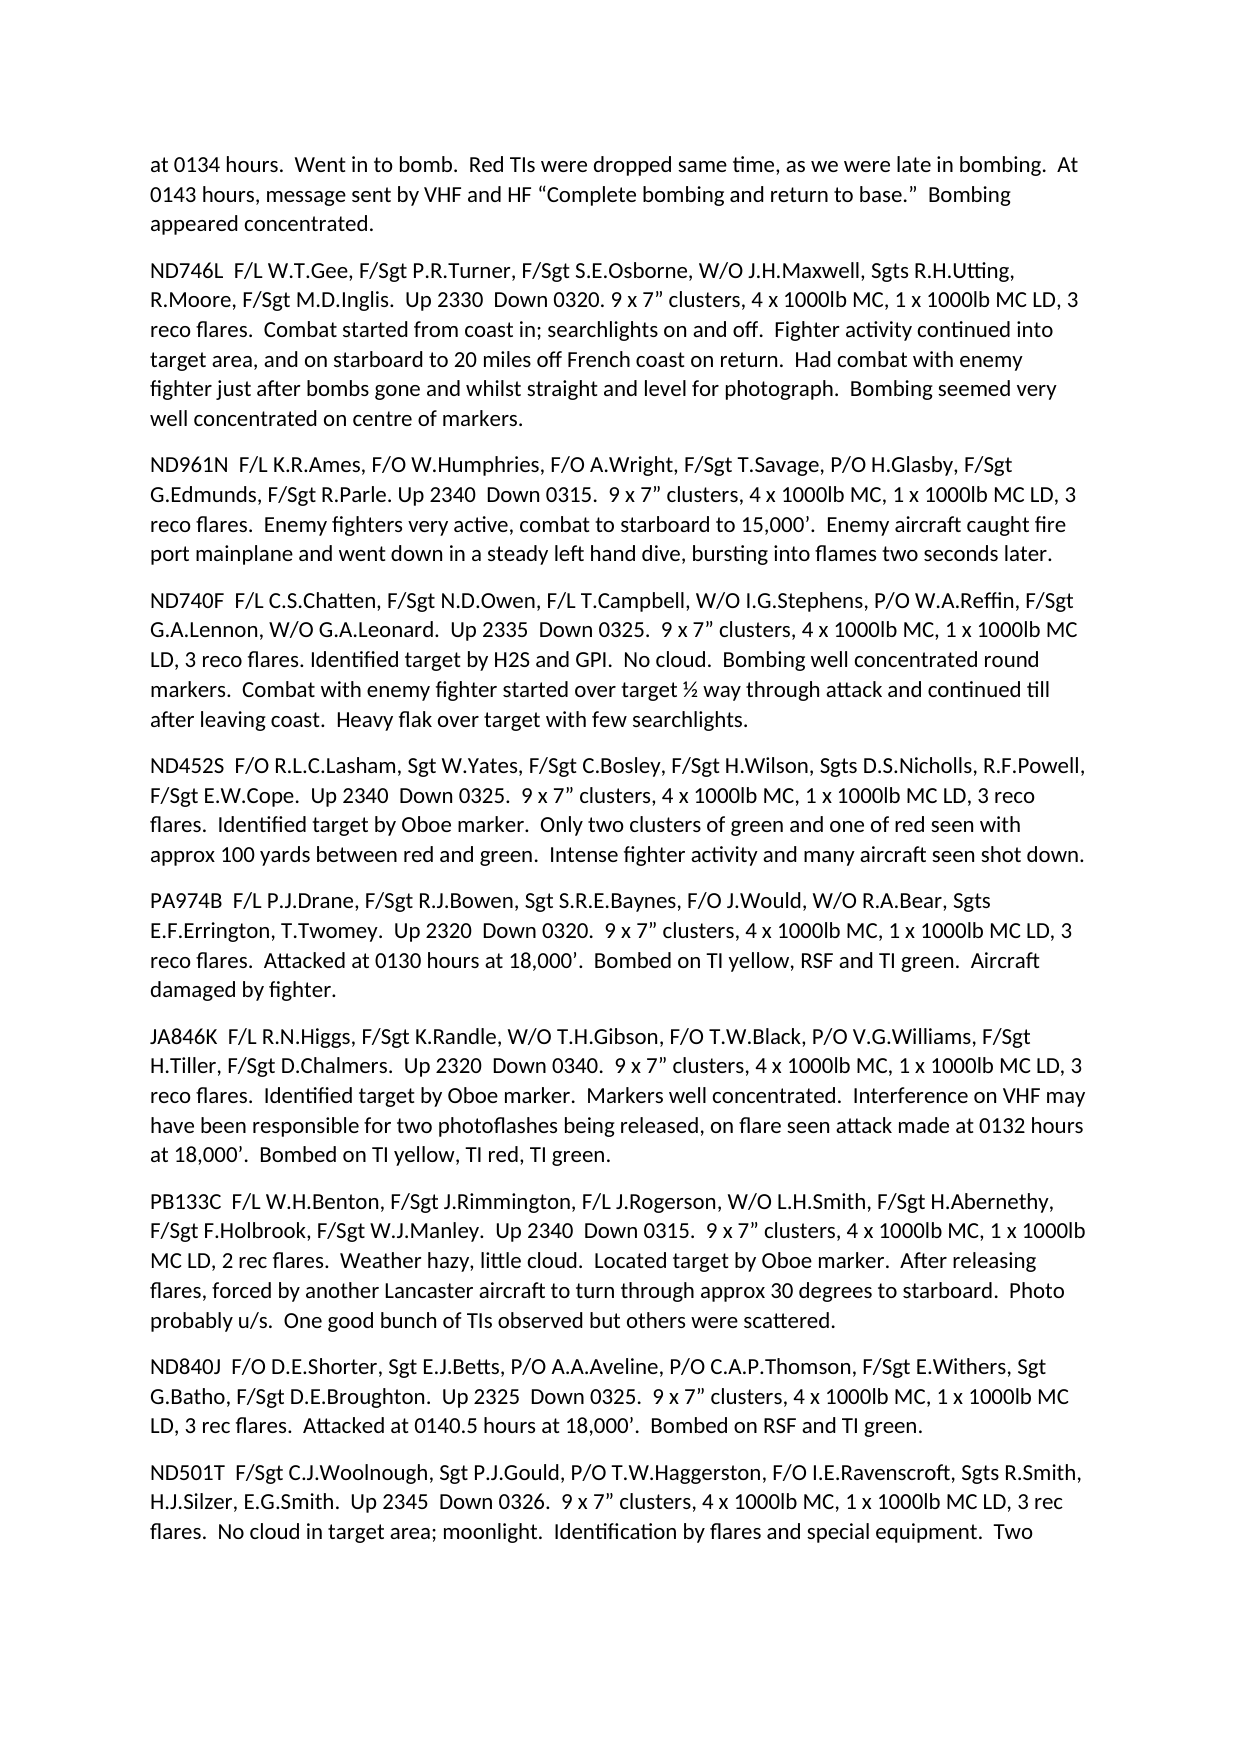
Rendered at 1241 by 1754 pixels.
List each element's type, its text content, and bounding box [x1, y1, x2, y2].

text ND501T F/Sgt C.J.Woolnough, Sgt P.J.Gould, P/O T.W.Haggerston, F/O I.E.Ravenscroft, Sgts R.Smith, H.J.Silzer, E.G.Smith. Up 2345 Down 0326. 9 x 7” clusters, 4 x 1000lb MC, 1 x 1000lb MC LD, 3 rec flares. No cloud in target area; moonlight. Identification by flares and special equipment. Two [150, 1458, 1090, 1545]
text ND840J F/O D.E.Shorter, Sgt E.J.Betts, P/O A.A.Aveline, P/O C.A.P.Thomson, F/Sgt E.Withers, Sgt G.Batho, F/Sgt D.E.Broughton. Up 2325 Down 0325. 9 x 7” clusters, 4 x 1000lb MC, 1 x 1000lb MC LD, 3 rec flares. Attacked at 0140.5 hours at 18,000’. Bombed on RSF and TI green. [150, 1352, 1090, 1439]
text PA974B F/L P.J.Drane, F/Sgt R.J.Bowen, Sgt S.R.E.Baynes, F/O J.Would, W/O R.A.Bear, Sgts E.F.Errington, T.Twomey. Up 2320 Down 0320. 9 x 7” clusters, 4 x 1000lb MC, 1 x 1000lb MC LD, 3 reco flares. Attacked at 0130 hours at 18,000’. Bombed on TI yellow, RSF and TI green. Aircraft damaged by fighter. [150, 886, 1090, 1003]
text PB133C F/L W.H.Benton, F/Sgt J.Rimmington, F/L J.Rogerson, W/O L.H.Smith, F/Sgt H.Abernethy, F/Sgt F.Holbrook, F/Sgt W.J.Manley. Up 2340 Down 0315. 9 x 7” clusters, 4 x 1000lb MC, 1 x 1000lb MC LD, 2 rec flares. Weather hazy, little cloud. Located target by Oboe marker. After releasing flares, forced by another Lancaster aircraft to turn through approx 30 degrees to starboard. Photo probably u/s. One good bunch of TIs observed but others were scattered. [150, 1187, 1090, 1334]
text at 0134 hours. Went in to bomb. Red TIs were dropped same time, as we were late in bombing. At 0143 hours, message sent by VHF and HF “Complete bombing and return to base.” Bombing appeared concentrated. [150, 150, 1090, 237]
text ND746L F/L W.T.Gee, F/Sgt P.R.Turner, F/Sgt S.E.Osborne, W/O J.H.Maxwell, Sgts R.H.Utting, R.Moore, F/Sgt M.D.Inglis. Up 2330 Down 0320. 9 x 7” clusters, 4 x 1000lb MC, 1 x 1000lb MC LD, 3 reco flares. Combat started from coast in; searchlights on and off. Fighter activity continued into target area, and on starboard to 20 miles off French coast on return. Had combat with enemy fighter just after bombs gone and whilst straight and level for photograph. Bombing seemed very well concentrated on centre of markers. [150, 256, 1090, 432]
text ND452S F/O R.L.C.Lasham, Sgt W.Yates, F/Sgt C.Bosley, F/Sgt H.Wilson, Sgts D.S.Nicholls, R.F.Powell, F/Sgt E.W.Cope. Up 2340 Down 0325. 9 x 7” clusters, 4 x 1000lb MC, 1 x 1000lb MC LD, 3 reco flares. Identified target by Oboe marker. Only two clusters of green and one of red seen with approx 100 yards between red and green. Intense fighter activity and many aircraft seen shot down. [150, 751, 1090, 868]
text JA846K F/L R.N.Higgs, F/Sgt K.Randle, W/O T.H.Gibson, F/O T.W.Black, P/O V.G.Williams, F/Sgt H.Tiller, F/Sgt D.Chalmers. Up 2320 Down 0340. 9 x 7” clusters, 4 x 1000lb MC, 1 x 1000lb MC LD, 3 reco flares. Identified target by Oboe marker. Markers well concentrated. Interference on VHF may have been responsible for two photoflashes being released, on flare seen attack made at 0132 hours at 18,000’. Bombed on TI yellow, TI red, TI green. [150, 1022, 1090, 1169]
text ND961N F/L K.R.Ames, F/O W.Humphries, F/O A.Wright, F/Sgt T.Savage, P/O H.Glasby, F/Sgt G.Edmunds, F/Sgt R.Parle. Up 2340 Down 0315. 9 x 7” clusters, 4 x 1000lb MC, 1 x 1000lb MC LD, 3 reco flares. Enemy fighters very active, combat to starboard to 15,000’. Enemy aircraft caught fire port mainplane and went down in a steady left hand dive, bursting into flames two seconds later. [150, 451, 1090, 568]
text ND740F F/L C.S.Chatten, F/Sgt N.D.Owen, F/L T.Campbell, W/O I.G.Stephens, P/O W.A.Reffin, F/Sgt G.A.Lennon, W/O G.A.Leonard. Up 2335 Down 0325. 9 x 7” clusters, 4 x 1000lb MC, 1 x 1000lb MC LD, 3 reco flares. Identified target by H2S and GPI. No cloud. Bombing well concentrated round markers. Combat with enemy fighter started over target ½ way through attack and continued till after leaving coast. Heavy flak over target with few searchlights. [150, 586, 1090, 733]
